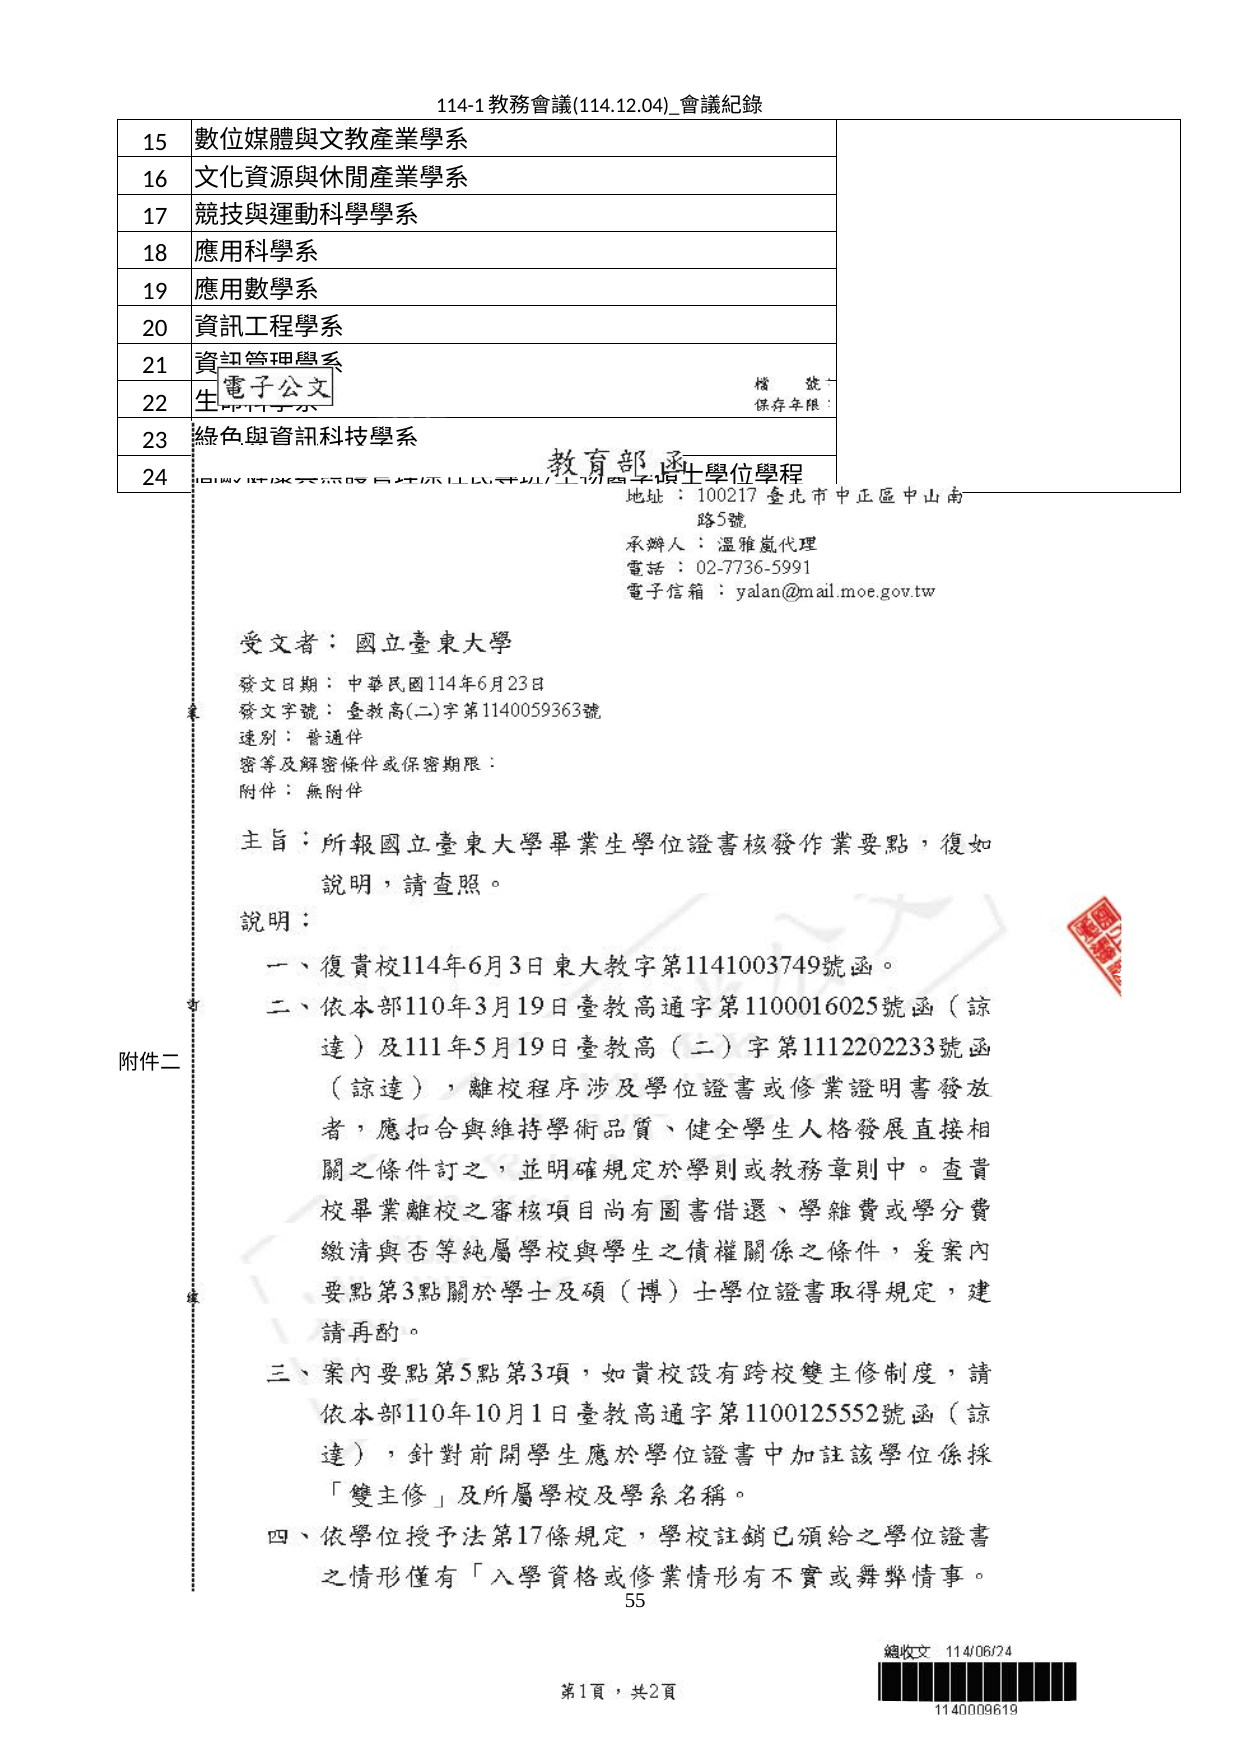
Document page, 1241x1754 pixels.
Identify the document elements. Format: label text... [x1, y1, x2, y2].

table_cell 生命科學系 [192, 381, 762, 417]
table_cell 資訊工程學系 [192, 306, 836, 343]
table_cell 17 [118, 195, 191, 231]
text [196, 1046, 1152, 1076]
table_cell 15 [118, 120, 191, 156]
text 附件二 [118, 1046, 191, 1076]
table_cell 數位媒體與文教產業學系 [192, 120, 836, 156]
table_cell 資訊管理學系 [192, 344, 836, 380]
table_cell 18 [118, 232, 191, 268]
table_cell 20 [118, 306, 191, 343]
table_cell 23 [118, 418, 191, 454]
table_cell 22 [118, 381, 191, 417]
table_cell [837, 120, 1180, 492]
table_cell 應用數學系 [192, 269, 836, 305]
table_cell [334, 381, 836, 417]
table_cell 綠色與資訊科技學系 [196, 418, 836, 454]
table_cell 應用科學系 [192, 232, 836, 268]
table_cell 19 [118, 269, 191, 305]
table_cell 競技與運動科學學系 [192, 195, 836, 231]
table_cell 高齡健康與照護管理原住民專班/生物醫學碩士學位學程 [683, 456, 836, 484]
table_cell 16 [118, 157, 191, 193]
table_cell 文化資源與休閒產業學系 [192, 157, 836, 193]
table_cell 21 [118, 344, 191, 380]
table_cell 24 [118, 456, 191, 492]
